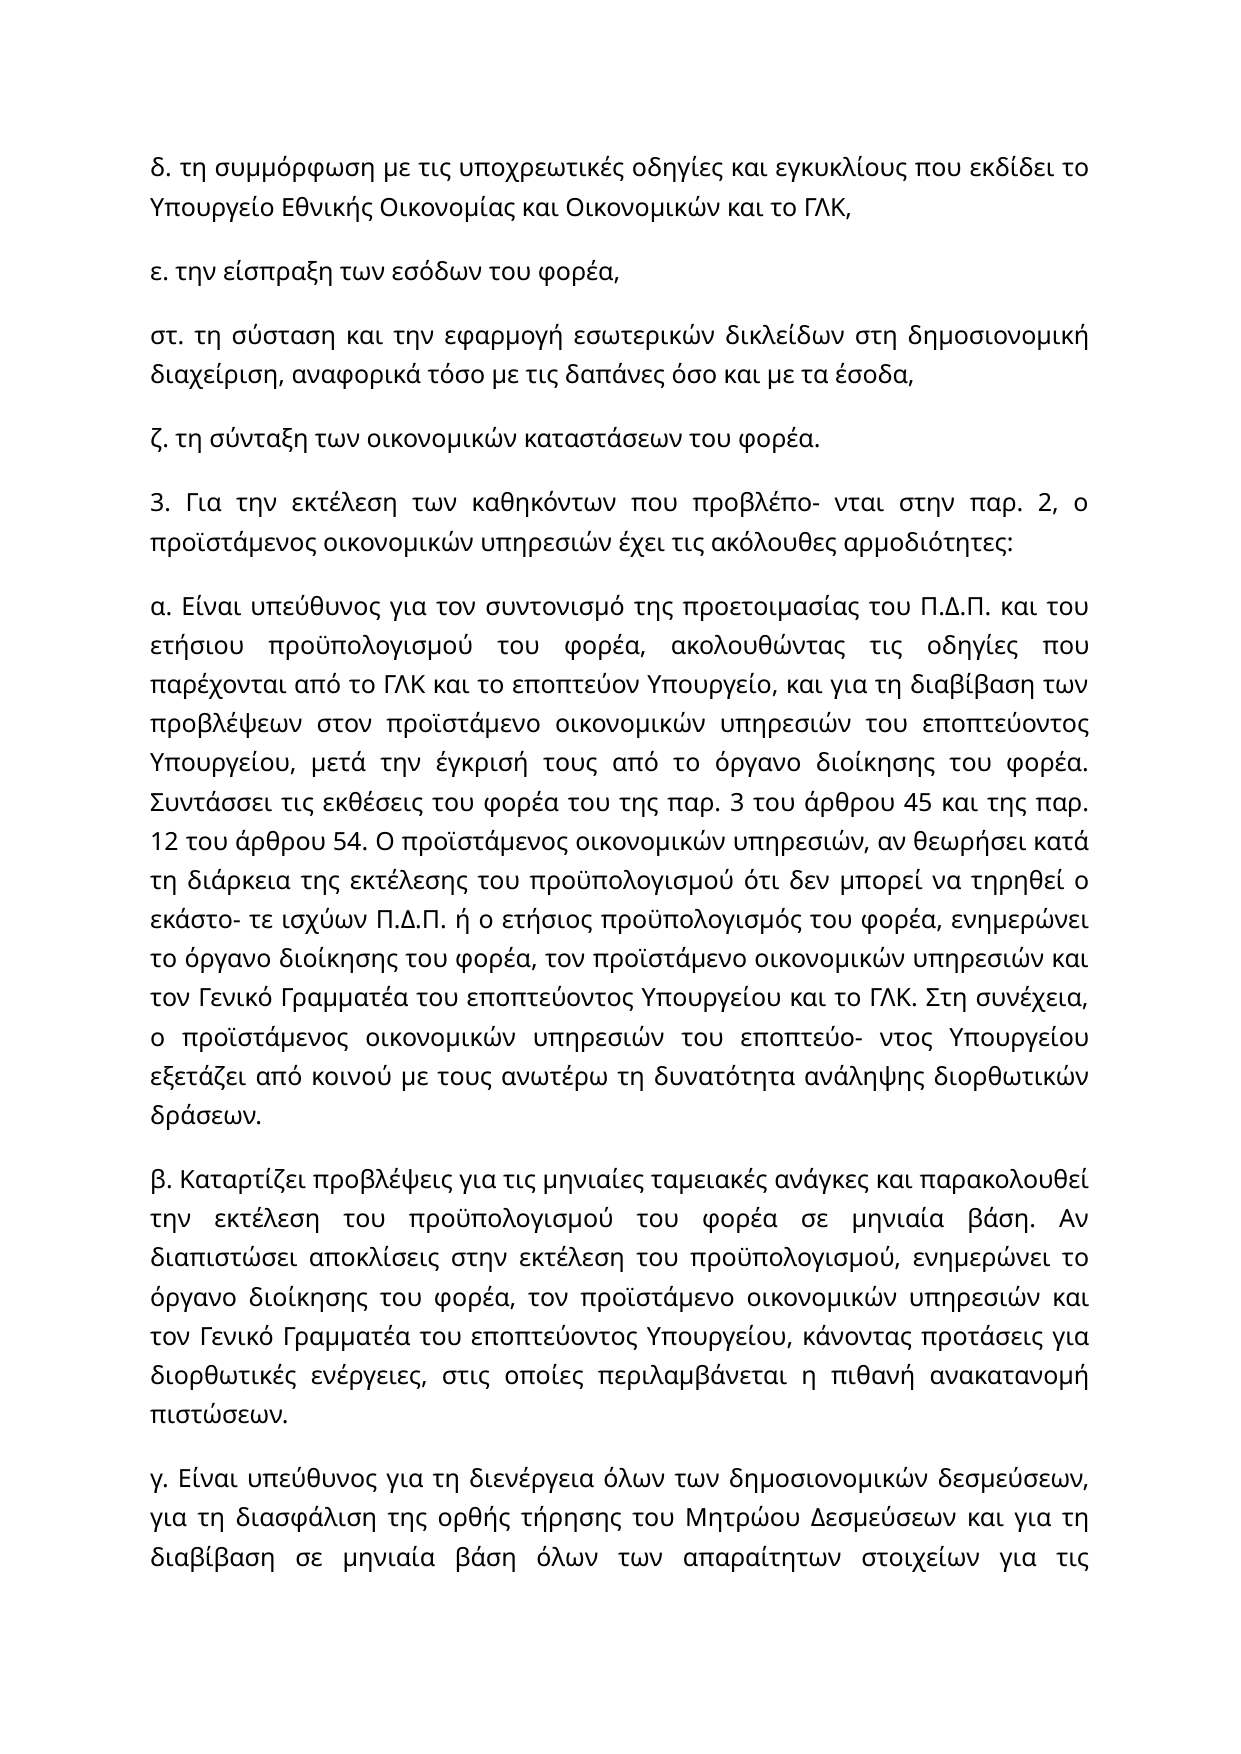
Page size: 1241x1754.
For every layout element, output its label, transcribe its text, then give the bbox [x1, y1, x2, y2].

text ε. την είσπραξη των εσόδων του φορέα, [150, 253, 1090, 287]
text 3. Για την εκτέλεση των καθηκόντων που προβλέπο- νται στην παρ. 2, ο προϊστάμενος οικονομικών υπηρεσιών έχει τις ακόλουθες αρμοδιότητες: [150, 485, 1090, 558]
text ζ. τη σύνταξη των οικονομικών καταστάσεων του φορέα. [150, 421, 1090, 455]
text β. Καταρτίζει προβλέψεις για τις μηνιαίες ταμειακές ανάγκες και παρακολουθεί την εκτέλεση του προϋπολογισμού του φορέα σε μηνιαία βάση. Αν διαπιστώσει αποκλίσεις στην εκτέλεση του προϋπολογισμού, ενημερώνει το όργανο διοίκησης του φορέα, τον προϊστάμενο οικονομικών υπηρεσιών και τον Γενικό Γραμματέα του εποπτεύοντος Υπουργείου, κάνοντας προτάσεις για διορθωτικές ενέργειες, στις οποίες περιλαμβάνεται η πιθανή ανακατανομή πιστώσεων. [150, 1162, 1090, 1431]
text δ. τη συμμόρφωση με τις υποχρεωτικές οδηγίες και εγκυκλίους που εκδίδει το Υπουργείο Εθνικής Οικονομίας και Οικονομικών και το ΓΛΚ, [150, 150, 1090, 223]
text γ. Είναι υπεύθυνος για τη διενέργεια όλων των δημοσιονομικών δεσμεύσεων, για τη διασφάλιση της ορθής τήρησης του Μητρώου Δεσμεύσεων και για τη διαβίβαση σε μηνιαία βάση όλων των απαραίτητων στοιχείων για τις [150, 1461, 1090, 1573]
text στ. τη σύσταση και την εφαρμογή εσωτερικών δικλείδων στη δημοσιονομική διαχείριση, αναφορικά τόσο με τις δαπάνες όσο και με τα έσοδα, [150, 317, 1090, 391]
text α. Είναι υπεύθυνος για τον συντονισμό της προετοιμασίας του Π.Δ.Π. και του ετήσιου προϋπολογισμού του φορέα, ακολουθώντας τις οδηγίες που παρέχονται από το ΓΛΚ και το εποπτεύον Υπουργείο, και για τη διαβίβαση των προβλέψεων στον προϊστάμενο οικονομικών υπηρεσιών του εποπτεύοντος Υπουργείου, μετά την έγκρισή τους από το όργανο διοίκησης του φορέα. Συντάσσει τις εκθέσεις του φορέα του της παρ. 3 του άρθρου 45 και της παρ. 12 του άρθρου 54. Ο προϊστάμενος οικονομικών υπηρεσιών, αν θεωρήσει κατά τη διάρκεια της εκτέλεσης του προϋπολογισμού ότι δεν μπορεί να τηρηθεί ο εκάστο- τε ισχύων Π.Δ.Π. ή ο ετήσιος προϋπολογισμός του φορέα, ενημερώνει το όργανο διοίκησης του φορέα, τον προϊστάμενο οικονομικών υπηρεσιών και τον Γενικό Γραμματέα του εποπτεύοντος Υπουργείου και το ΓΛΚ. Στη συνέχεια, ο προϊστάμενος οικονομικών υπηρεσιών του εποπτεύο- ντος Υπουργείου εξετάζει από κοινού με τους ανωτέρω τη δυνατότητα ανάληψης διορθωτικών δράσεων. [150, 588, 1090, 1132]
